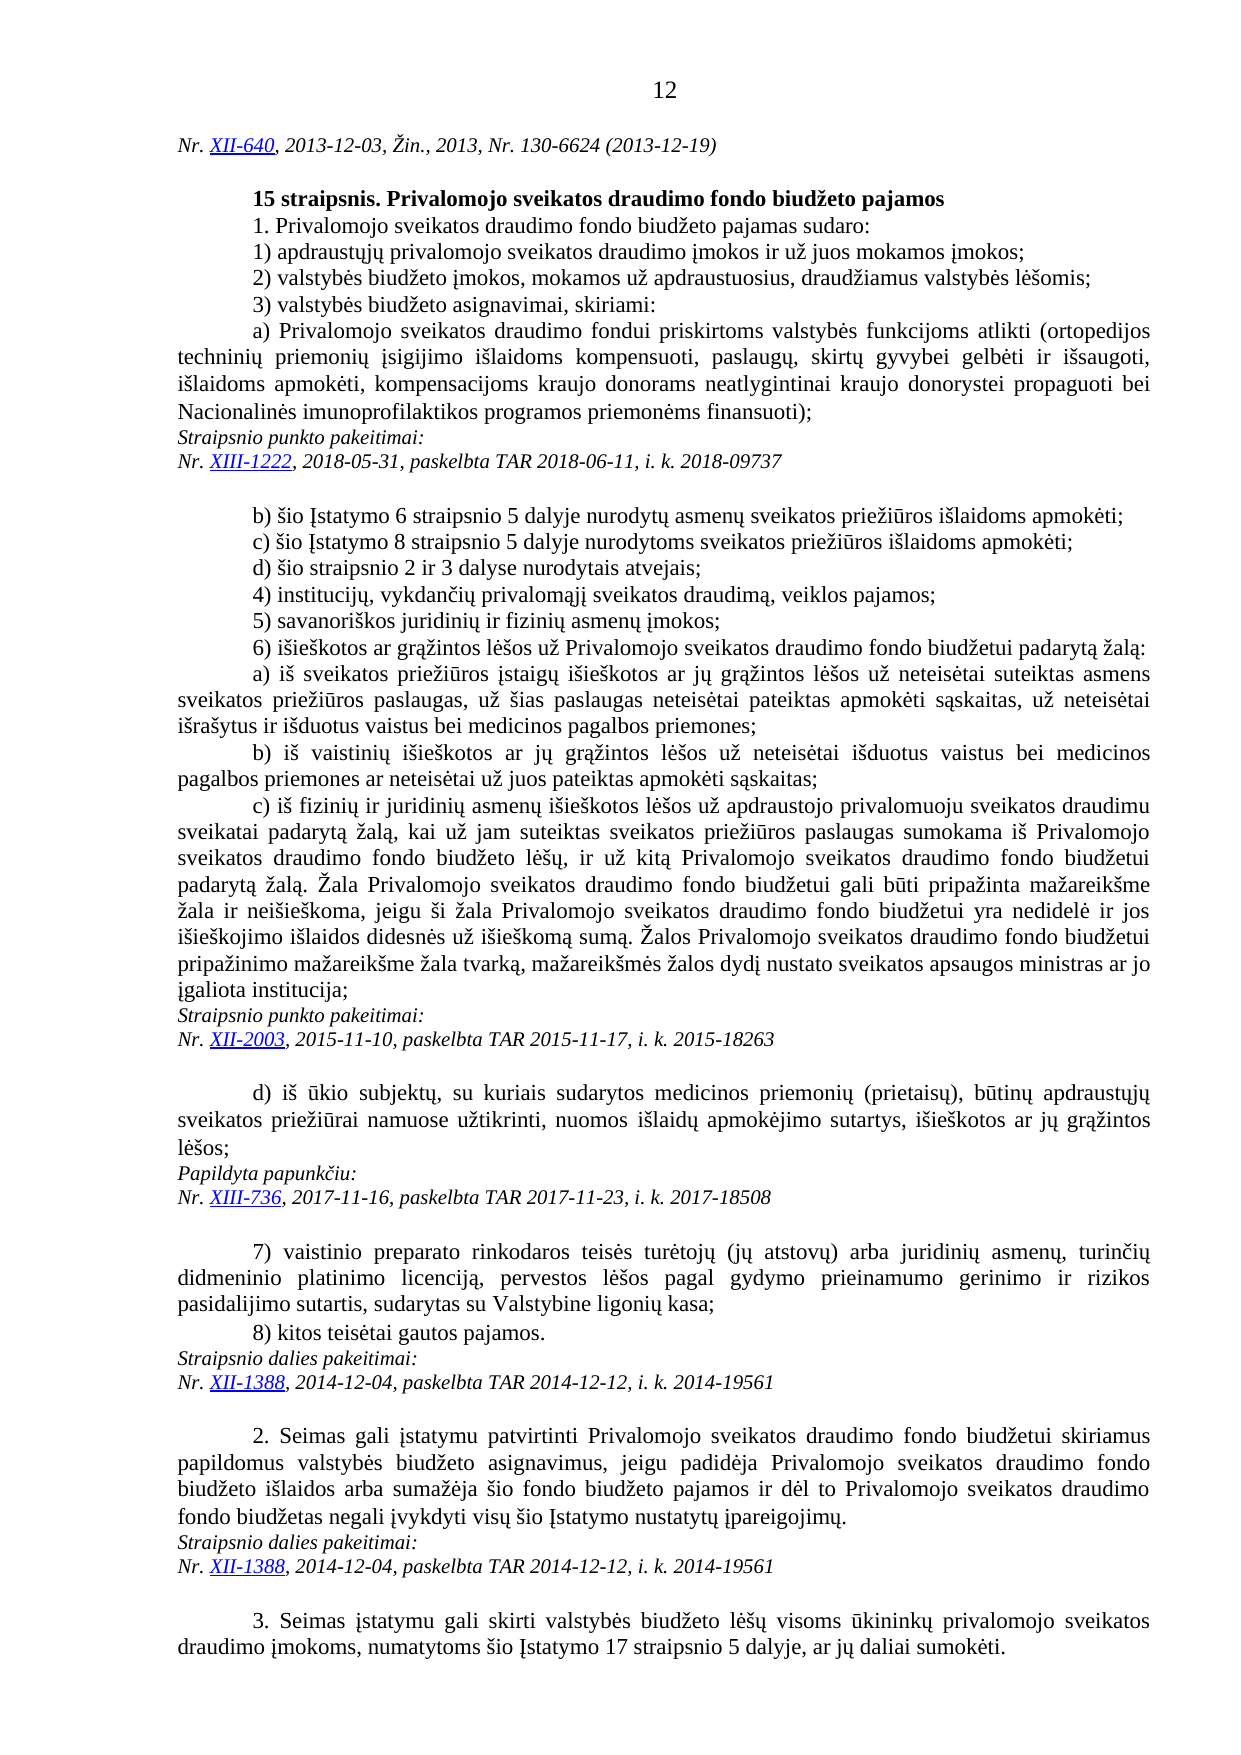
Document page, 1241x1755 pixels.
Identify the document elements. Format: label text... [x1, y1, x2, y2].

text 15 straipsnis. Privalomojo sveikatos draudimo fondo biudžeto pajamos [177, 185, 1152, 212]
text Straipsnio dalies pakeitimai: [177, 1346, 1152, 1369]
text Nr. XII-1388, 2014-12-04, paskelbta TAR 2014-12-12, i. k. 2014-19561 [177, 1369, 1152, 1394]
text c) šio Įstatymo 8 straipsnio 5 dalyje nurodytoms sveikatos priežiūros išlaidoms apmokėti; [177, 528, 1152, 554]
text 1. Privalomojo sveikatos draudimo fondo biudžeto pajamas sudaro: [177, 212, 1152, 238]
text 3) valstybės biudžeto asignavimai, skiriami: [177, 291, 1152, 317]
text 3. Seimas įstatymu gali skirti valstybės biudžeto lėšų visoms ūkininkų privalomojo sveikatos draudimo įmokoms, numatytoms šio Įstatymo 17 straipsnio 5 dalyje, ar jų daliai sumokėti. [177, 1607, 1152, 1660]
text 4) institucijų, vykdančių privalomąjį sveikatos draudimą, veiklos pajamos; [177, 581, 1152, 607]
text 5) savanoriškos juridinių ir fizinių asmenų įmokos; [177, 607, 1152, 633]
text 1) apdraustųjų privalomojo sveikatos draudimo įmokos ir už juos mokamos įmokos; [177, 238, 1152, 264]
text Nr. XII-2003, 2015-11-10, paskelbta TAR 2015-11-17, i. k. 2015-18263 [177, 1027, 1152, 1051]
text Nr. XIII-736, 2017-11-16, paskelbta TAR 2017-11-23, i. k. 2017-18508 [177, 1185, 1152, 1209]
text a) Privalomojo sveikatos draudimo fondui priskirtoms valstybės funkcijoms atlikti (ortopedijos techninių priemonių įsigijimo išlaidoms kompensuoti, paslaugų, skirtų gyvybei gelbėti ir išsaugoti, išlaidoms apmokėti, kompensacijoms kraujo donorams neatlygintinai kraujo donorystei propaguoti bei Nacionalinės imunoprofilaktikos programos priemonėms finansuoti); [177, 317, 1152, 425]
text b) iš vaistinių išieškotos ar jų grąžintos lėšos už neteisėtai išduotus vaistus bei medicinos pagalbos priemones ar neteisėtai už juos pateiktas apmokėti sąskaitas; [177, 739, 1152, 792]
text 7) vaistinio preparato rinkodaros teisės turėtojų (jų atstovų) arba juridinių asmenų, turinčių didmeninio platinimo licenciją, pervestos lėšos pagal gydymo prieinamumo gerinimo ir rizikos pasidalijimo sutartis, sudarytas su Valstybine ligonių kasa; [177, 1238, 1152, 1317]
text Nr. XII-1388, 2014-12-04, paskelbta TAR 2014-12-12, i. k. 2014-19561 [177, 1554, 1152, 1578]
text 6) išieškotos ar grąžintos lėšos už Privalomojo sveikatos draudimo fondo biudžetui padarytą žalą: [177, 633, 1152, 660]
text 8) kitos teisėtai gautos pajamos. [177, 1317, 1152, 1346]
text d) iš ūkio subjektų, su kuriais sudarytos medicinos priemonių (prietaisų), būtinų apdraustųjų sveikatos priežiūrai namuose užtikrinti, nuomos išlaidų apmokėjimo sutartys, išieškotos ar jų grąžintos lėšos; [177, 1079, 1152, 1161]
text Papildyta papunkčiu: [177, 1161, 1152, 1185]
text Nr. XIII-1222, 2018-05-31, paskelbta TAR 2018-06-11, i. k. 2018-09737 [177, 449, 1152, 473]
text c) iš fizinių ir juridinių asmenų išieškotos lėšos už apdraustojo privalomuoju sveikatos draudimu sveikatai padarytą žalą, kai už jam suteiktas sveikatos priežiūros paslaugas sumokama iš Privalomojo sveikatos draudimo fondo biudžeto lėšų, ir už kitą Privalomojo sveikatos draudimo fondo biudžetui padarytą žalą. Žala Privalomojo sveikatos draudimo fondo biudžetui gali būti pripažinta mažareikšme žala ir neišieškoma, jeigu ši žala Privalomojo sveikatos draudimo fondo biudžetui yra nedidelė ir jos išieškojimo išlaidos didesnės už išieškomą sumą. Žalos Privalomojo sveikatos draudimo fondo biudžetui pripažinimo mažareikšme žala tvarką, mažareikšmės žalos dydį nustato sveikatos apsaugos ministras ar jo įgaliota institucija; [177, 792, 1152, 1002]
text Nr. XII-640, 2013-12-03, Žin., 2013, Nr. 130-6624 (2013-12-19) [177, 132, 1152, 157]
text Straipsnio punkto pakeitimai: [177, 1002, 1152, 1027]
text b) šio Įstatymo 6 straipsnio 5 dalyje nurodytų asmenų sveikatos priežiūros išlaidoms apmokėti; [177, 502, 1152, 528]
text 2) valstybės biudžeto įmokos, mokamos už apdraustuosius, draudžiamus valstybės lėšomis; [177, 264, 1152, 291]
text a) iš sveikatos priežiūros įstaigų išieškotos ar jų grąžintos lėšos už neteisėtai suteiktas asmens sveikatos priežiūros paslaugas, už šias paslaugas neteisėtai pateiktas apmokėti sąskaitas, už neteisėtai išrašytus ir išduotus vaistus bei medicinos pagalbos priemones; [177, 660, 1152, 739]
text 2. Seimas gali įstatymu patvirtinti Privalomojo sveikatos draudimo fondo biudžetui skiriamus papildomus valstybės biudžeto asignavimus, jeigu padidėja Privalomojo sveikatos draudimo fondo biudžeto išlaidos arba sumažėja šio fondo biudžeto pajamos ir dėl to Privalomojo sveikatos draudimo fondo biudžetas negali įvykdyti visų šio Įstatymo nustatytų įpareigojimų. [177, 1422, 1152, 1530]
text Straipsnio punkto pakeitimai: [177, 425, 1152, 449]
text Straipsnio dalies pakeitimai: [177, 1530, 1152, 1554]
text d) šio straipsnio 2 ir 3 dalyse nurodytais atvejais; [177, 554, 1152, 581]
